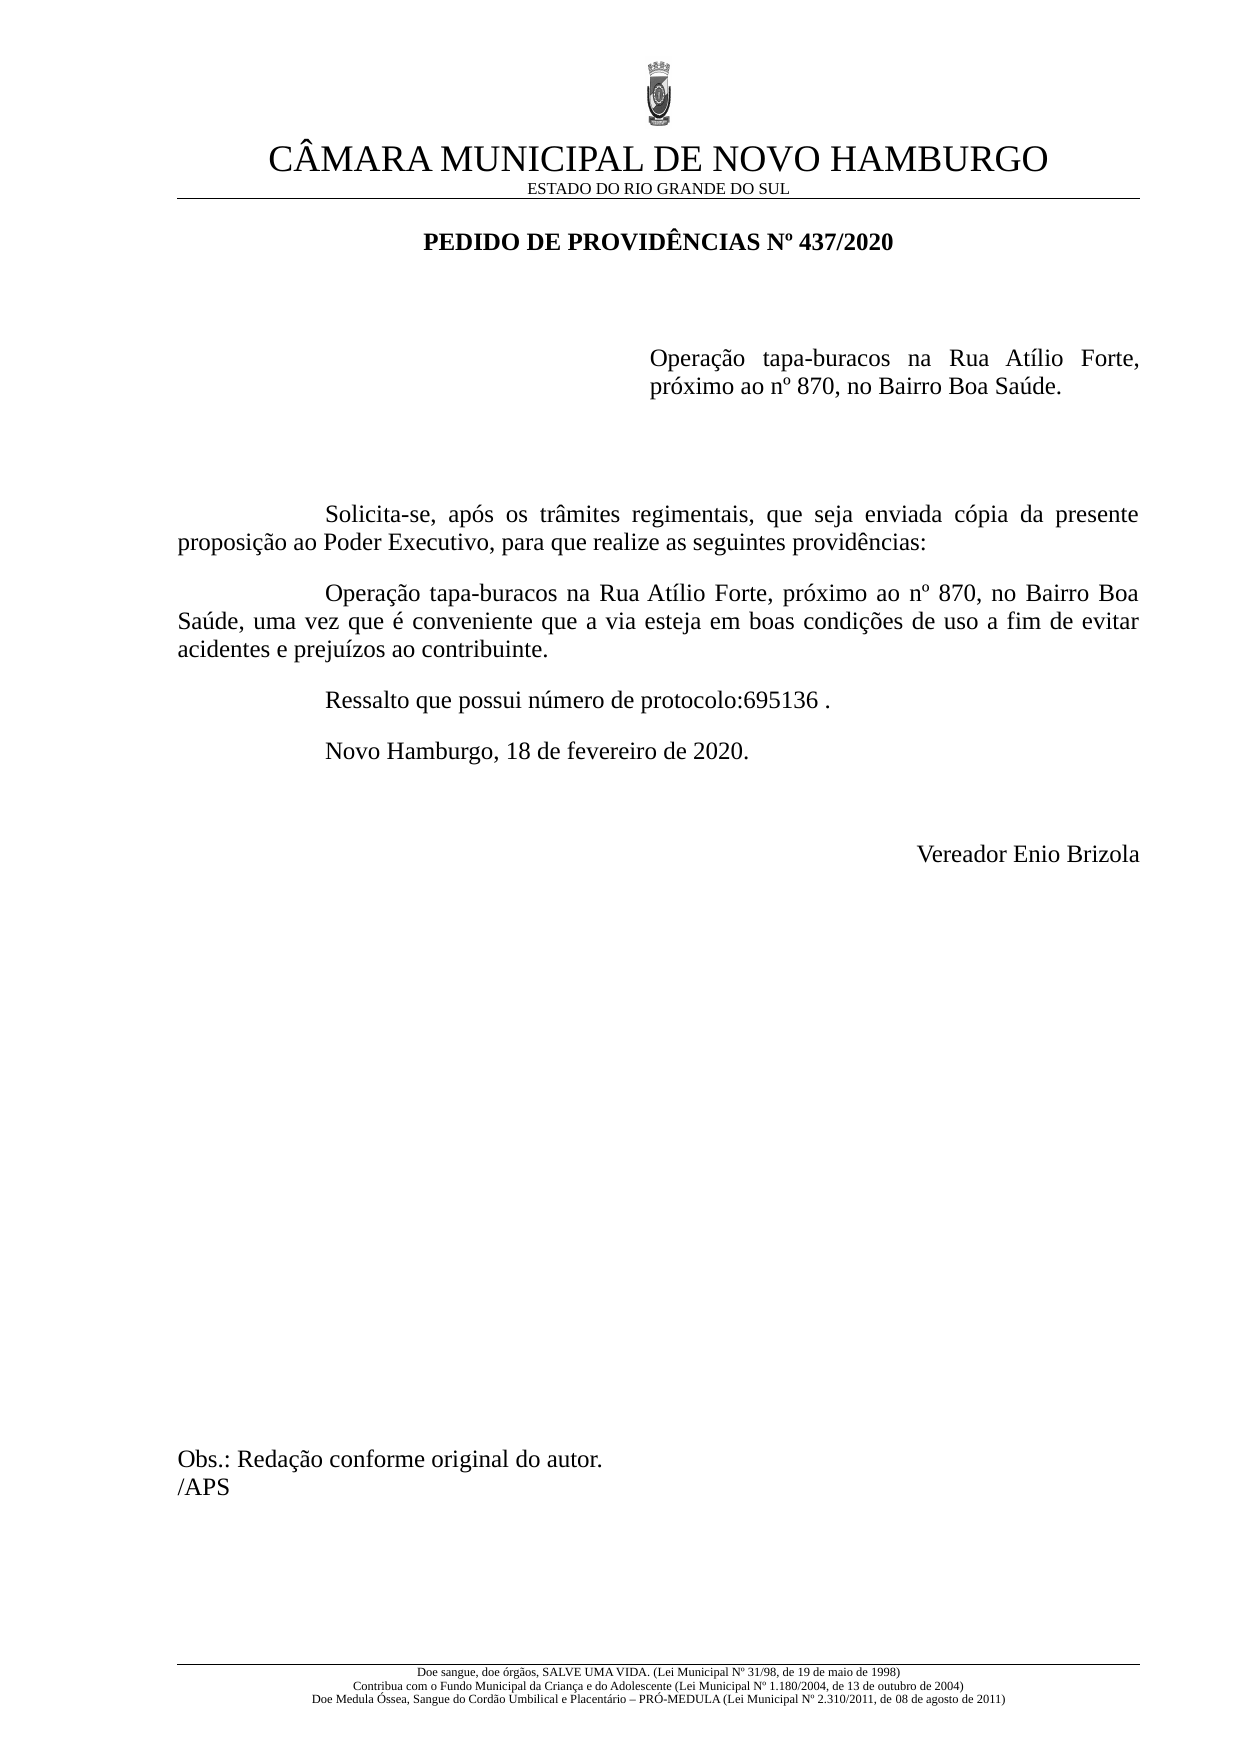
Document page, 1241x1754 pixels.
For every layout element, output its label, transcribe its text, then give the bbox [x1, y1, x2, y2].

text Novo Hamburgo, 18 de fevereiro de 2020. [177, 737, 1140, 765]
text Solicita-se, após os trâmites regimentais, que seja enviada cópia da presente proposição ao Poder Executivo, para que realize as seguintes providências: [177, 500, 1140, 556]
text /APS [177, 1473, 1140, 1501]
text Operação tapa-buracos na Rua Atílio Forte, próximo ao nº 870, no Bairro Boa Saúde. [649, 344, 1140, 400]
text Ressalto que possui número de protocolo:695136 . [177, 686, 1140, 714]
text Obs.: Redação conforme original do autor. [177, 1445, 1140, 1473]
text Operação tapa-buracos na Rua Atílio Forte, próximo ao nº 870, no Bairro Boa Saúde, uma vez que é conveniente que a via esteja em boas condições de uso a fim de evitar acidentes e prejuízos ao contribuinte. [177, 579, 1140, 662]
text PEDIDO DE PROVIDÊNCIAS Nº 437/2020 [177, 228, 1140, 256]
text Vereador Enio Brizola [177, 840, 1140, 867]
